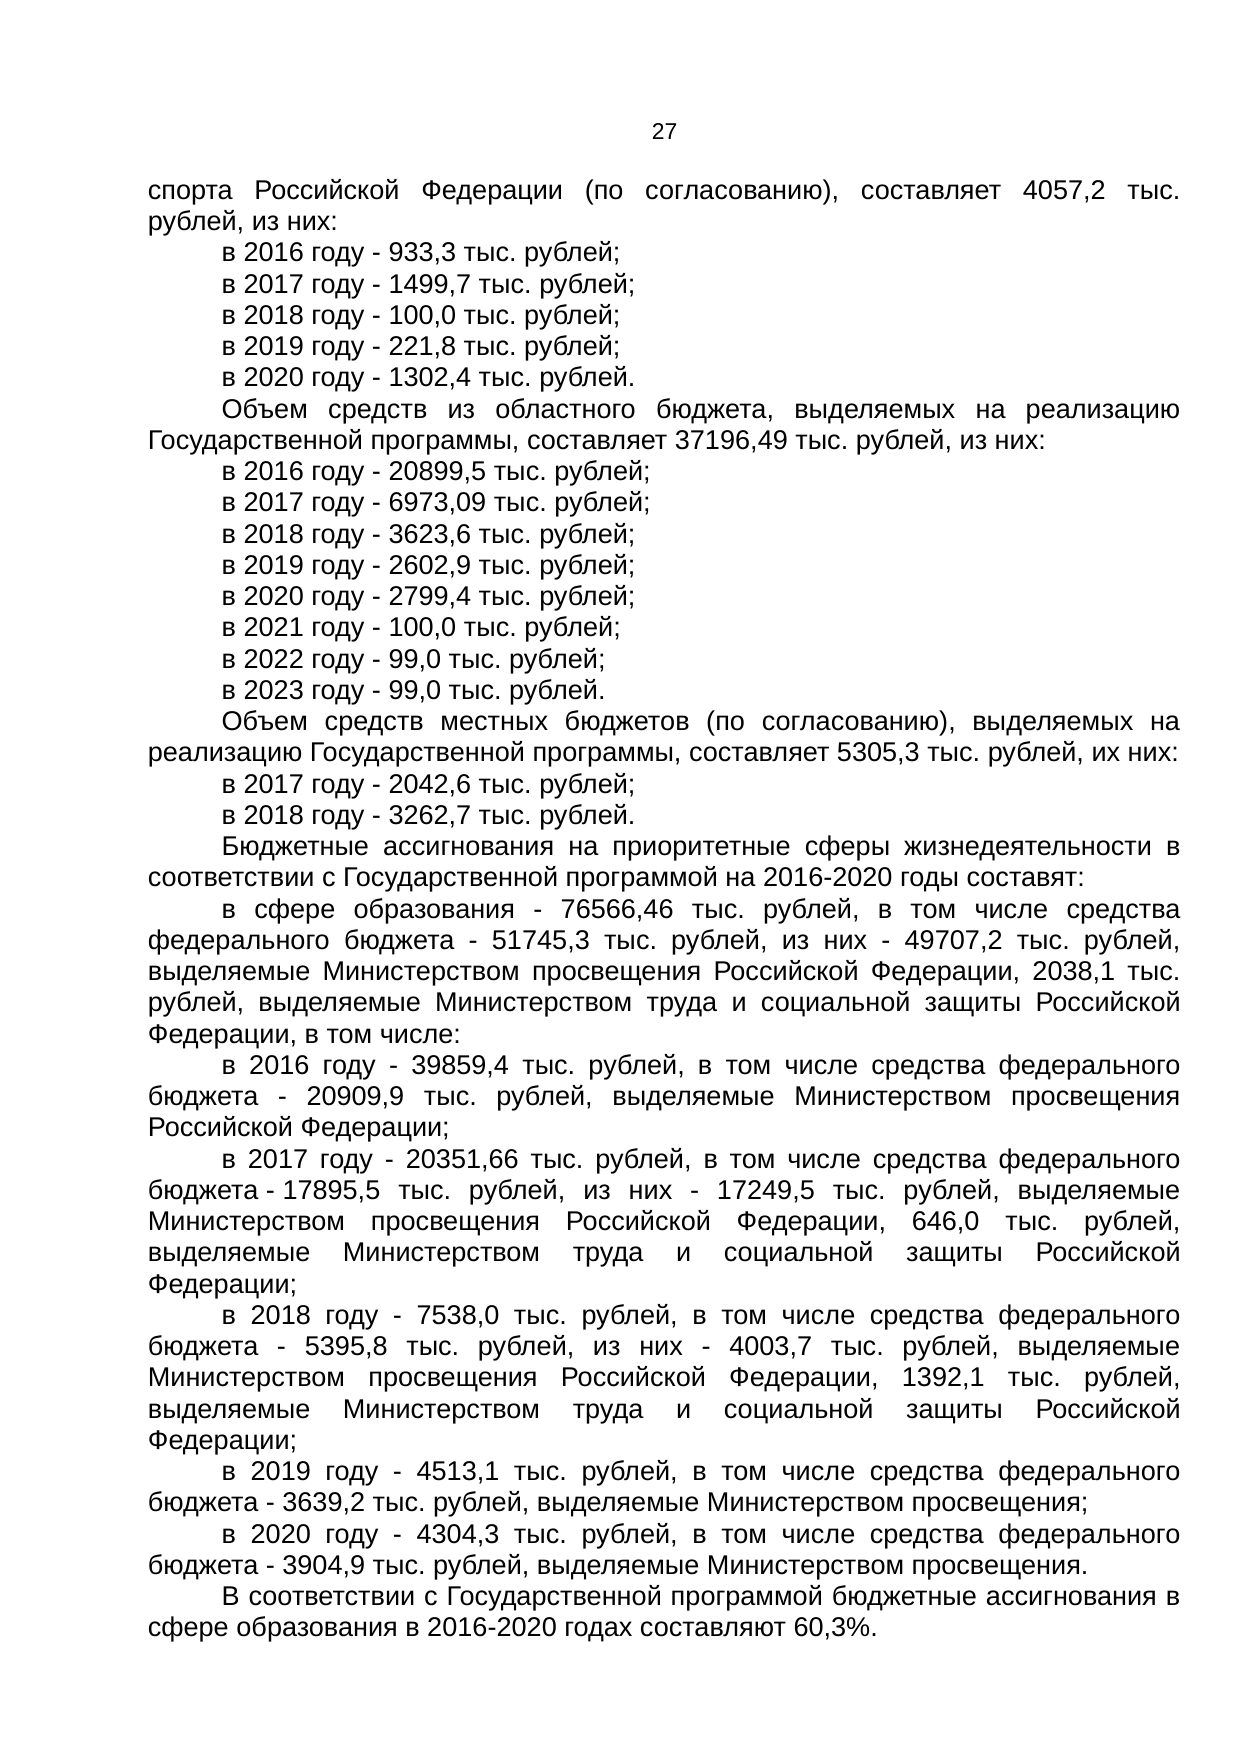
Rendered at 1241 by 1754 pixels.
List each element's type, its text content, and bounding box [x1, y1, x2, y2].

text в 2019 году - 2602,9 тыс. рублей; [148, 549, 1181, 580]
text в 2018 году - 3262,7 тыс. рублей. [148, 799, 1181, 830]
text в 2018 году - 7538,0 тыс. рублей, в том числе средства федерального бюджета - 5395,8 тыс. рублей, из них - 4003,7 тыс. рублей, выделяемые Министерством просвещения Российской Федерации, 1392,1 тыс. рублей, выделяемые Министерством труда и социальной защиты Российской Федерации; [148, 1299, 1181, 1455]
text в 2020 году - 4304,3 тыс. рублей, в том числе средства федерального бюджета - 3904,9 тыс. рублей, выделяемые Министерством просвещения. [148, 1518, 1181, 1580]
text Объем средств из областного бюджета, выделяемых на реализацию Государственной программы, составляет 37196,49 тыс. рублей, из них: [148, 393, 1181, 455]
text в 2018 году - 3623,6 тыс. рублей; [148, 518, 1181, 549]
text в 2017 году - 6973,09 тыс. рублей; [148, 486, 1181, 518]
text Бюджетные ассигнования на приоритетные сферы жизнедеятельности в соответствии с Государственной программой на 2016-2020 годы составят: [148, 830, 1181, 893]
text спорта Российской Федерации (по согласованию), составляет 4057,2 тыс. рублей, из них: [148, 174, 1181, 236]
text Объем средств местных бюджетов (по согласованию), выделяемых на реализацию Государственной программы, составляет 5305,3 тыс. рублей, их них: [148, 705, 1181, 768]
text В соответствии с Государственной программой бюджетные ассигнования в сфере образования в 2016-2020 годах составляют 60,3%. [148, 1580, 1181, 1643]
text в 2018 году - 100,0 тыс. рублей; [148, 299, 1181, 330]
text в 2017 году - 2042,6 тыс. рублей; [148, 768, 1181, 799]
text в 2023 году - 99,0 тыс. рублей. [148, 674, 1181, 705]
text в сфере образования - 76566,46 тыс. рублей, в том числе средства федерального бюджета - 51745,3 тыс. рублей, из них - 49707,2 тыс. рублей, выделяемые Министерством просвещения Российской Федерации, 2038,1 тыс. рублей, выделяемые Министерством труда и социальной защиты Российской Федерации, в том числе: [148, 893, 1181, 1049]
text в 2016 году - 20899,5 тыс. рублей; [148, 455, 1181, 486]
text в 2020 году - 1302,4 тыс. рублей. [148, 361, 1181, 393]
text в 2016 году - 933,3 тыс. рублей; [148, 236, 1181, 268]
text в 2020 году - 2799,4 тыс. рублей; [148, 580, 1181, 611]
text в 2019 году - 221,8 тыс. рублей; [148, 330, 1181, 361]
text в 2017 году - 20351,66 тыс. рублей, в том числе средства федерального бюджета - 17895,5 тыс. рублей, из них - 17249,5 тыс. рублей, выделяемые Министерством просвещения Российской Федерации, 646,0 тыс. рублей, выделяемые Министерством труда и социальной защиты Российской Федерации; [148, 1143, 1181, 1299]
text в 2019 году - 4513,1 тыс. рублей, в том числе средства федерального бюджета - 3639,2 тыс. рублей, выделяемые Министерством просвещения; [148, 1455, 1181, 1518]
text в 2017 году - 1499,7 тыс. рублей; [148, 268, 1181, 299]
text в 2021 году - 100,0 тыс. рублей; [148, 611, 1181, 643]
text в 2016 году - 39859,4 тыс. рублей, в том числе средства федерального бюджета - 20909,9 тыс. рублей, выделяемые Министерством просвещения Российской Федерации; [148, 1049, 1181, 1143]
text в 2022 году - 99,0 тыс. рублей; [148, 643, 1181, 674]
